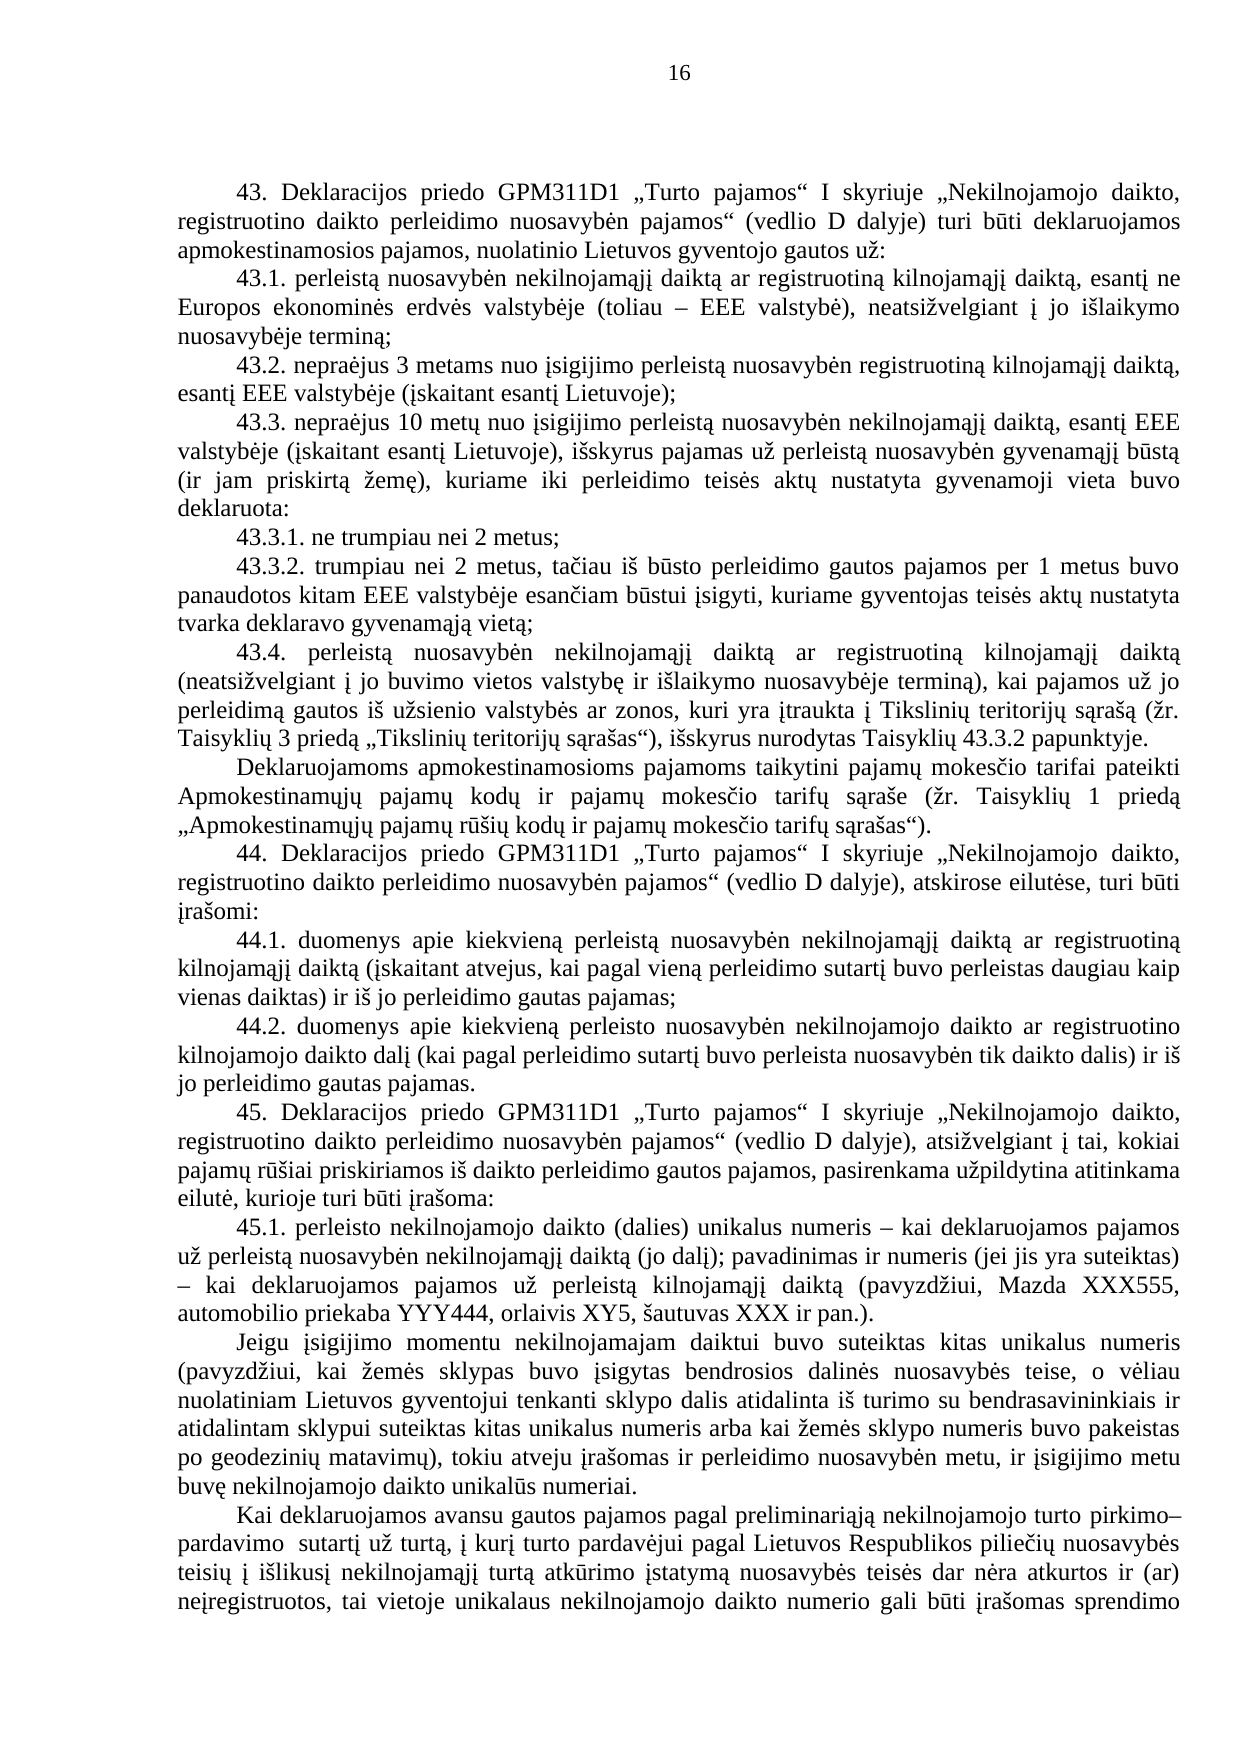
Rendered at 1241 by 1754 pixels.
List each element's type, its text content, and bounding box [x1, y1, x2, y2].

text 43.3.1. ne trumpiau nei 2 metus; [177, 522, 1181, 551]
text Jeigu įsigijimo momentu nekilnojamajam daiktui buvo suteiktas kitas unikalus numeris (pavyzdžiui, kai žemės sklypas buvo įsigytas bendrosios dalinės nuosavybės teise, o vėliau nuolatiniam Lietuvos gyventojui tenkanti sklypo dalis atidalinta iš turimo su bendrasavininkiais ir atidalintam sklypui suteiktas kitas unikalus numeris arba kai žemės sklypo numeris buvo pakeistas po geodezinių matavimų), tokiu atveju įrašomas ir perleidimo nuosavybėn metu, ir įsigijimo metu buvę nekilnojamojo daikto unikalūs numeriai. [177, 1327, 1181, 1500]
text 43.3. nepraėjus 10 metų nuo įsigijimo perleistą nuosavybėn nekilnojamąjį daiktą, esantį EEE valstybėje (įskaitant esantį Lietuvoje), išskyrus pajamas už perleistą nuosavybėn gyvenamąjį būstą (ir jam priskirtą žemę), kuriame iki perleidimo teisės aktų nustatyta gyvenamoji vieta buvo deklaruota: [177, 407, 1181, 522]
text 45.1. perleisto nekilnojamojo daikto (dalies) unikalus numeris – kai deklaruojamos pajamos už perleistą nuosavybėn nekilnojamąjį daiktą (jo dalį); pavadinimas ir numeris (jei jis yra suteiktas) – kai deklaruojamos pajamos už perleistą kilnojamąjį daiktą (pavyzdžiui, Mazda XXX555, automobilio priekaba YYY444, orlaivis XY5, šautuvas XXX ir pan.). [177, 1212, 1181, 1327]
text Deklaruojamoms apmokestinamosioms pajamoms taikytini pajamų mokesčio tarifai pateikti Apmokestinamųjų pajamų kodų ir pajamų mokesčio tarifų sąraše (žr. Taisyklių 1 priedą „Apmokestinamųjų pajamų rūšių kodų ir pajamų mokesčio tarifų sąrašas“). [177, 752, 1181, 838]
text 43.1. perleistą nuosavybėn nekilnojamąjį daiktą ar registruotiną kilnojamąjį daiktą, esantį ne Europos ekonominės erdvės valstybėje (toliau – EEE valstybė), neatsižvelgiant į jo išlaikymo nuosavybėje terminą; [177, 263, 1181, 350]
text 44.1. duomenys apie kiekvieną perleistą nuosavybėn nekilnojamąjį daiktą ar registruotiną kilnojamąjį daiktą (įskaitant atvejus, kai pagal vieną perleidimo sutartį buvo perleistas daugiau kaip vienas daiktas) ir iš jo perleidimo gautas pajamas; [177, 925, 1181, 1011]
text Kai deklaruojamos avansu gautos pajamos pagal preliminariąją nekilnojamojo turto pirkimo–pardavimo sutartį už turtą, į kurį turto pardavėjui pagal Lietuvos Respublikos piliečių nuosavybės teisių į išlikusį nekilnojamąjį turtą atkūrimo įstatymą nuosavybės teisės dar nėra atkurtos ir (ar) neįregistruotos, tai vietoje unikalaus nekilnojamojo daikto numerio gali būti įrašomas sprendimo [177, 1500, 1181, 1615]
text 43.4. perleistą nuosavybėn nekilnojamąjį daiktą ar registruotiną kilnojamąjį daiktą (neatsižvelgiant į jo buvimo vietos valstybę ir išlaikymo nuosavybėje terminą), kai pajamos už jo perleidimą gautos iš užsienio valstybės ar zonos, kuri yra įtraukta į Tikslinių teritorijų sąrašą (žr. Taisyklių 3 priedą „Tikslinių teritorijų sąrašas“), išskyrus nurodytas Taisyklių 43.3.2 papunktyje. [177, 637, 1181, 752]
text 45. Deklaracijos priedo GPM311D1 „Turto pajamos“ I skyriuje „Nekilnojamojo daikto, registruotino daikto perleidimo nuosavybėn pajamos“ (vedlio D dalyje), atsižvelgiant į tai, kokiai pajamų rūšiai priskiriamos iš daikto perleidimo gautos pajamos, pasirenkama užpildytina atitinkama eilutė, kurioje turi būti įrašoma: [177, 1097, 1181, 1212]
text 43.3.2. trumpiau nei 2 metus, tačiau iš būsto perleidimo gautos pajamos per 1 metus buvo panaudotos kitam EEE valstybėje esančiam būstui įsigyti, kuriame gyventojas teisės aktų nustatyta tvarka deklaravo gyvenamąją vietą; [177, 551, 1181, 637]
text 43.2. nepraėjus 3 metams nuo įsigijimo perleistą nuosavybėn registruotiną kilnojamąjį daiktą, esantį EEE valstybėje (įskaitant esantį Lietuvoje); [177, 350, 1181, 407]
text 44. Deklaracijos priedo GPM311D1 „Turto pajamos“ I skyriuje „Nekilnojamojo daikto, registruotino daikto perleidimo nuosavybėn pajamos“ (vedlio D dalyje), atskirose eilutėse, turi būti įrašomi: [177, 838, 1181, 925]
text 43. Deklaracijos priedo GPM311D1 „Turto pajamos“ I skyriuje „Nekilnojamojo daikto, registruotino daikto perleidimo nuosavybėn pajamos“ (vedlio D dalyje) turi būti deklaruojamos apmokestinamosios pajamos, nuolatinio Lietuvos gyventojo gautos už: [177, 177, 1181, 263]
text 44.2. duomenys apie kiekvieną perleisto nuosavybėn nekilnojamojo daikto ar registruotino kilnojamojo daikto dalį (kai pagal perleidimo sutartį buvo perleista nuosavybėn tik daikto dalis) ir iš jo perleidimo gautas pajamas. [177, 1011, 1181, 1097]
